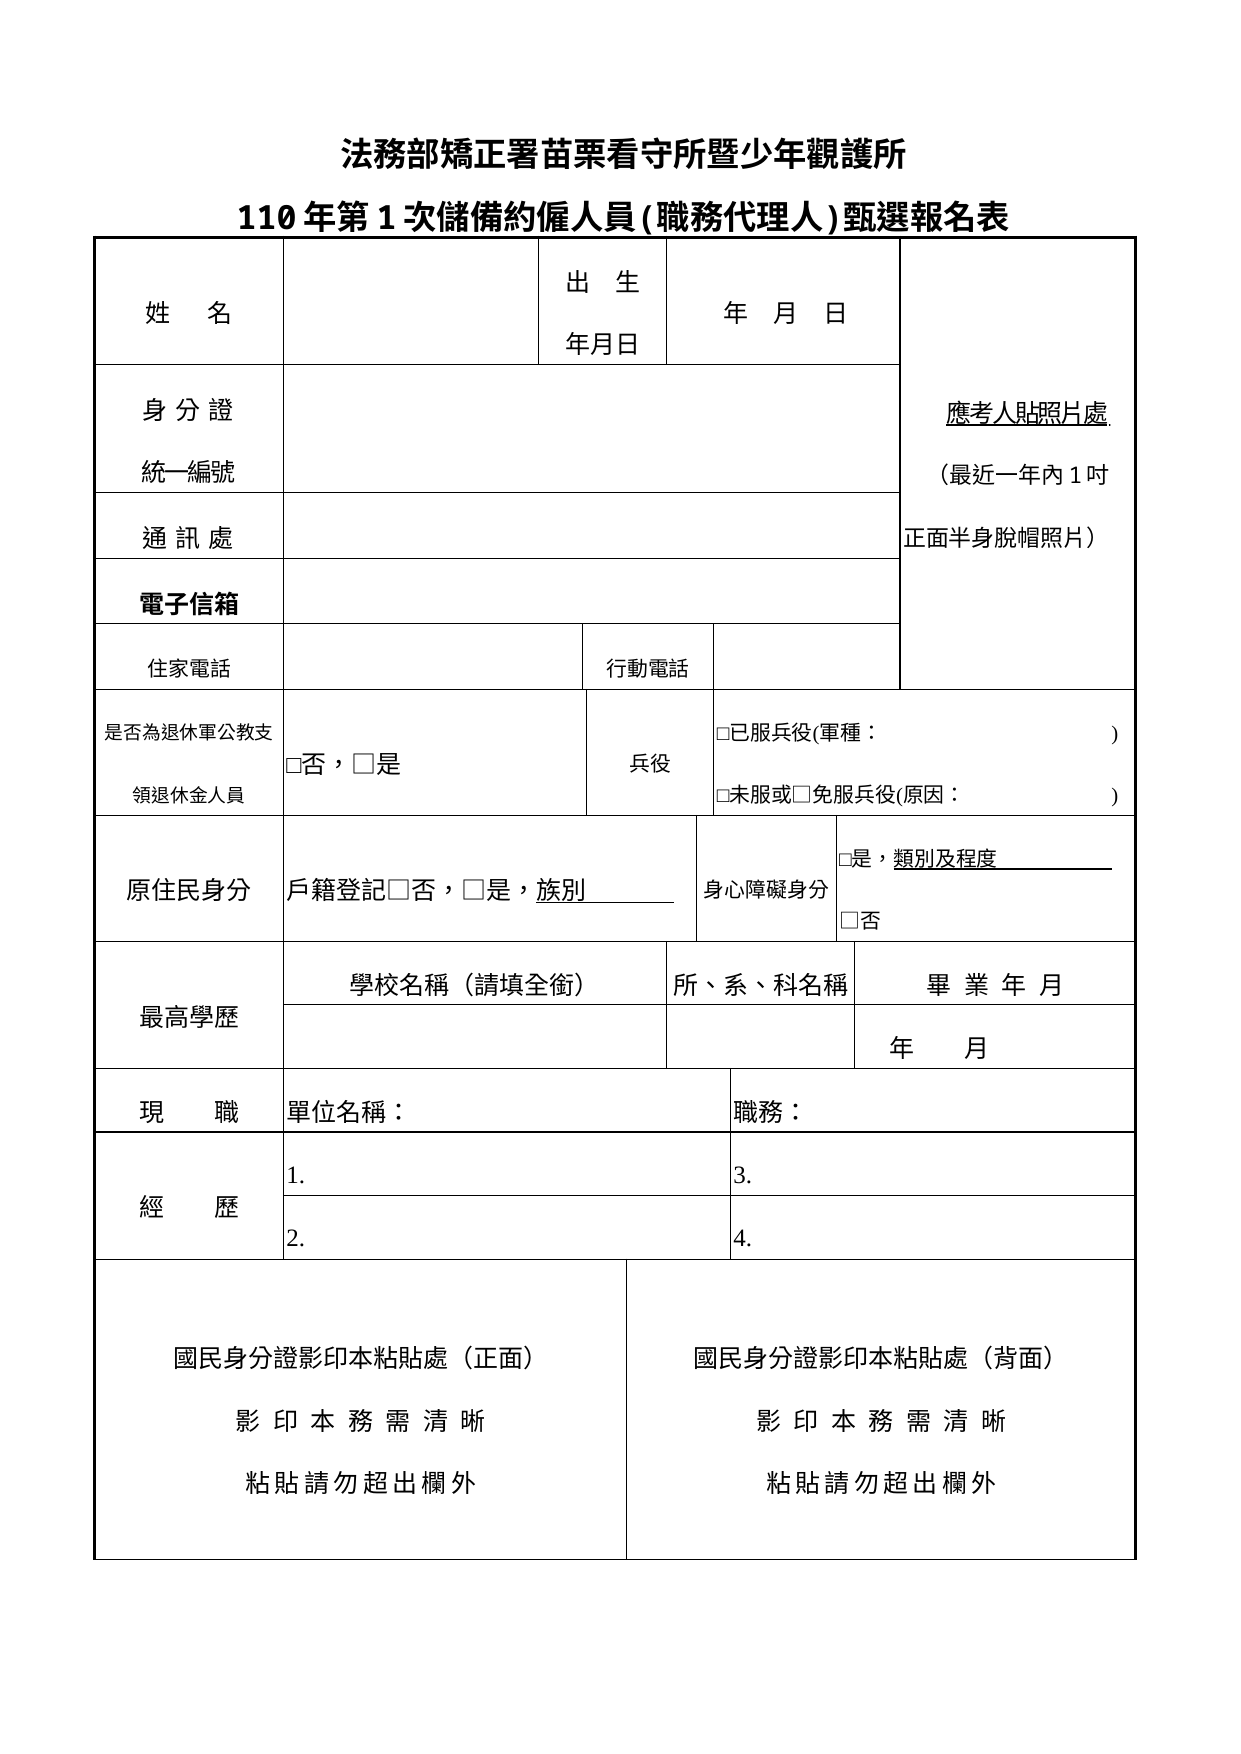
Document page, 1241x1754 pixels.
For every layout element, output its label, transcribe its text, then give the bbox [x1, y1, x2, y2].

table_cell 國民身分證影印本粘貼處（正面） 影 印 本 務 需 清 晰 粘貼請勿超出欄外 [96, 1260, 626, 1558]
table_cell 經 歷 [96, 1133, 283, 1258]
table_cell 2. [284, 1196, 730, 1258]
table_cell 身 分 證 統一編號 [96, 365, 283, 492]
table_cell 原住民身分 [96, 816, 283, 941]
table_header 年 月 日 [667, 239, 899, 364]
table_cell □是，類別及程度 □否 [837, 816, 1134, 941]
table_header 應考人貼照片處 （最近一年內1吋 正面半身脫帽照片） [901, 239, 1134, 689]
table_cell 學校名稱（請填全銜） [284, 942, 666, 1004]
table_cell 4. [731, 1196, 1134, 1258]
table_cell 電子信箱 [96, 559, 283, 623]
table_cell 3. [731, 1133, 1134, 1195]
table_cell 兵役 [587, 690, 713, 815]
table_cell □否，□是 [284, 690, 586, 815]
table_cell 是否為退休軍公教支領退休金人員 [96, 690, 283, 815]
table_cell 職務： [731, 1069, 1134, 1131]
table_cell 身心障礙身分 [697, 816, 836, 941]
table_cell [284, 365, 899, 492]
table_cell 畢 業 年 月 [855, 942, 1134, 1004]
table_cell 戶籍登記□否，□是，族別 [284, 816, 696, 941]
table_cell [667, 1005, 854, 1068]
table_cell 1. [284, 1133, 730, 1195]
table_cell [284, 624, 582, 689]
table_header [284, 239, 538, 364]
table_cell [714, 624, 899, 689]
table_cell 單位名稱： [284, 1069, 730, 1131]
text 110年第1次儲備約僱人員(職務代理人)甄選報名表 [80, 173, 1167, 236]
table_cell 現 職 [96, 1069, 283, 1131]
table_cell 年 月 [855, 1005, 1134, 1068]
text 法務部矯正署苗栗看守所暨少年觀護所 [80, 111, 1167, 173]
table_cell 國民身分證影印本粘貼處（背面） 影 印 本 務 需 清 晰 粘貼請勿超出欄外 [627, 1260, 1134, 1558]
table_cell 住家電話 [96, 624, 283, 689]
table_header 姓 名 [96, 239, 283, 364]
table_cell □已服兵役(軍種： ) □未服或□免服兵役(原因： ) [714, 690, 1134, 815]
table_cell 最高學歷 [96, 942, 283, 1068]
table_cell 通 訊 處 [96, 493, 283, 557]
table_cell 行動電話 [583, 624, 713, 689]
table_cell [284, 559, 899, 623]
table_header 出 生 年月日 [539, 239, 666, 364]
table_cell 所、系、科名稱 [667, 942, 854, 1004]
table_cell [284, 1005, 666, 1068]
table_cell [284, 493, 899, 557]
